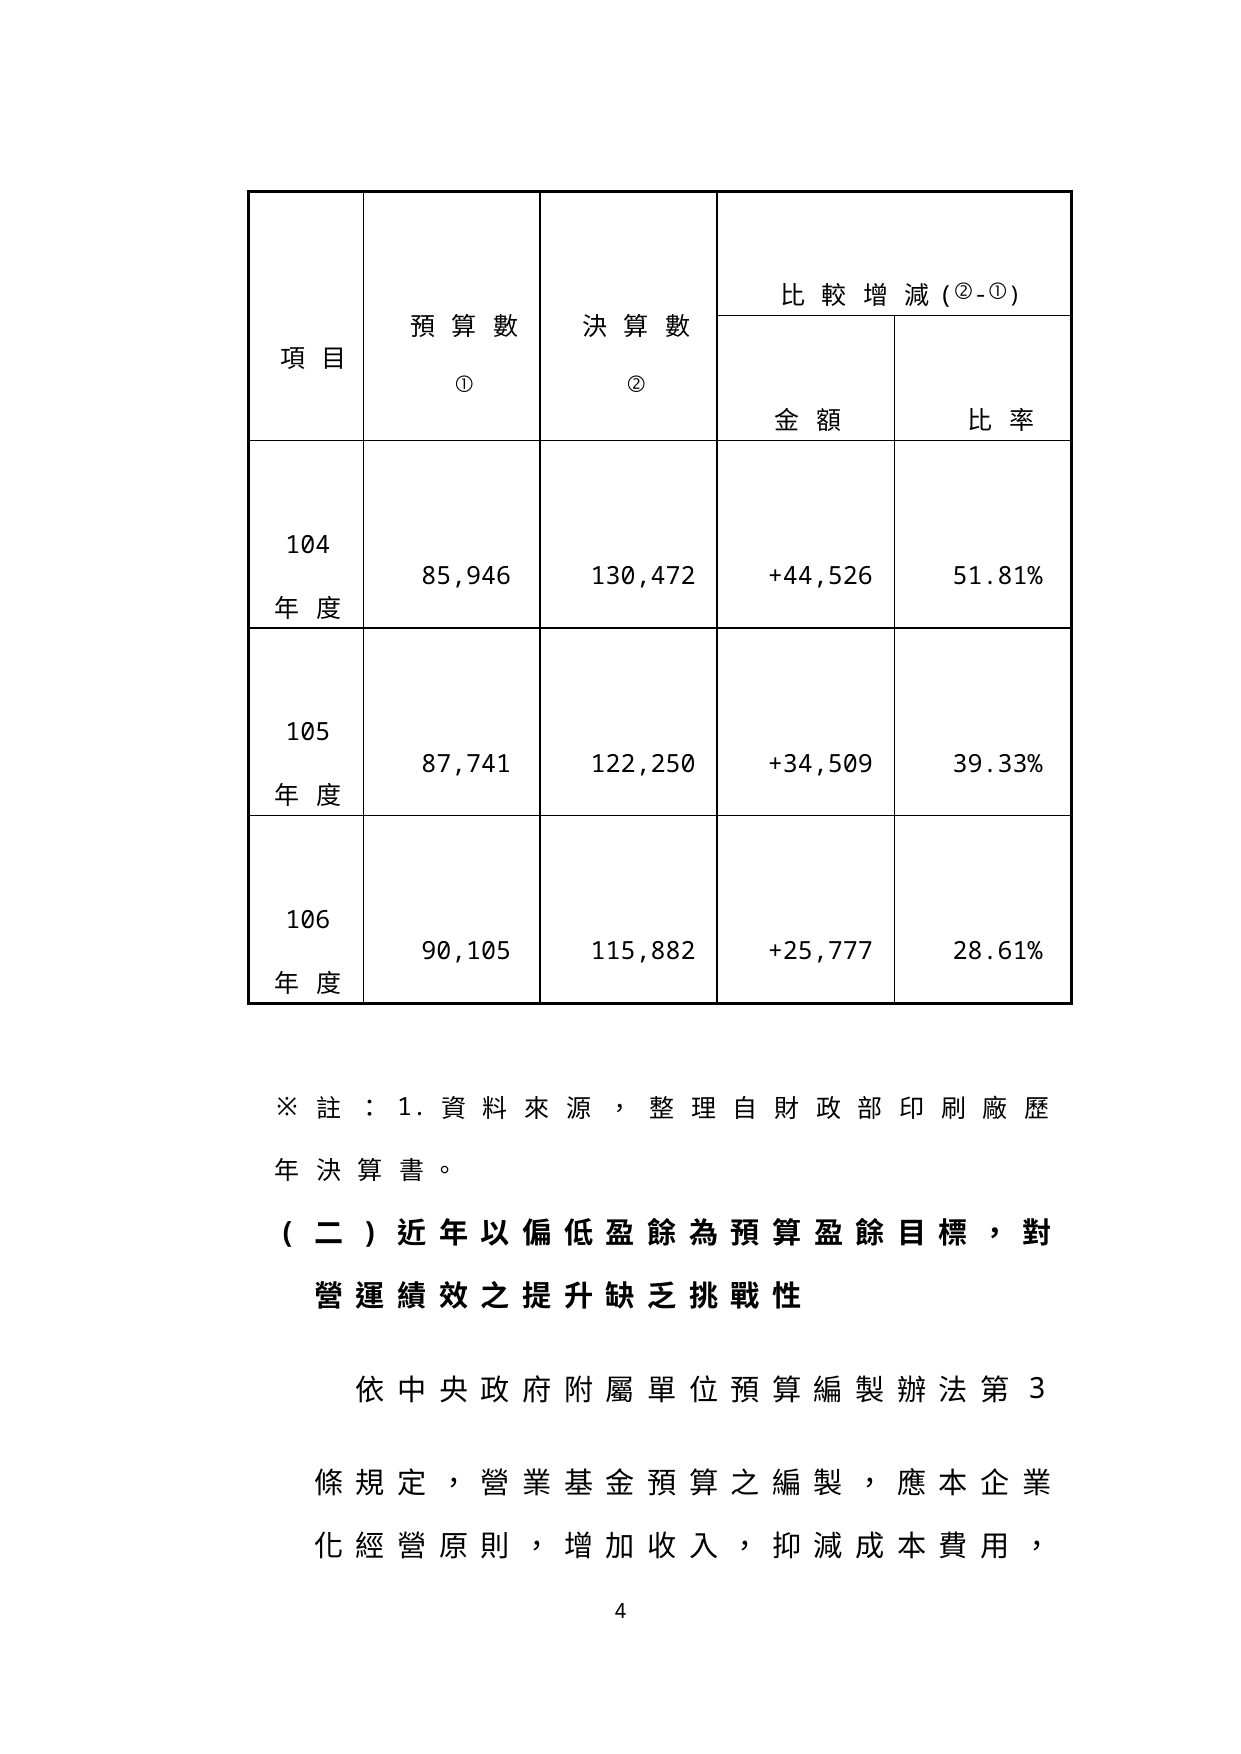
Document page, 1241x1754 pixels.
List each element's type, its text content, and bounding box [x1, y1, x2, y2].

table_header 決算數 [541, 193, 716, 439]
table_cell 39.33% [895, 629, 1070, 814]
table_cell 105年度 [250, 629, 363, 814]
text 依中央政府附屬單位預算編製辦法第3條規定，營業基金預算之編製，應本企業化經營原則，增加收入，抑減成本費用，以提升經營績效，除負有政策任務者外，應以追求最高盈餘為目標，且依附屬單位預算執行要點第4點之規定，除較預算增加之政策性因素外，營業基金應達成年度「法定預算盈餘」目標。按財政部印刷廠係營業基金，其法定預算盈餘係年度努力之目標，惟該廠近年決算盈餘皆超出預算，卻仍以偏低盈餘為預算目標，對營運績效之提升缺乏挑戰性。 [271, 1314, 1058, 1564]
table_cell 115,882 [541, 816, 716, 1002]
table_header 項目 [250, 193, 363, 439]
table_cell 金額 [718, 316, 894, 439]
table_cell +44,526 [718, 441, 894, 627]
table_cell 106年度 [250, 816, 363, 1002]
table_cell 122,250 [541, 629, 716, 814]
table_cell +25,777 [718, 816, 894, 1002]
table_cell 比率 [895, 316, 1070, 439]
table_cell 90,105 [364, 816, 539, 1002]
table_header 比較增減(-) [718, 193, 1070, 314]
table_cell 87,741 [364, 629, 539, 814]
text (二)近年以偏低盈餘為預算盈餘目標，對營運績效之提升缺乏挑戰性 [242, 1189, 1058, 1314]
table_cell +34,509 [718, 629, 894, 814]
table_cell 51.81% [895, 441, 1070, 627]
table_cell 130,472 [541, 441, 716, 627]
table_cell 28.61% [895, 816, 1070, 1002]
table_cell 85,946 [364, 441, 539, 627]
text ※註：1.資料來源，整理自財政部印刷廠歷年決算書。 [242, 1064, 1058, 1189]
table_header 預算數 [364, 193, 539, 439]
table_cell 104年度 [250, 441, 363, 627]
